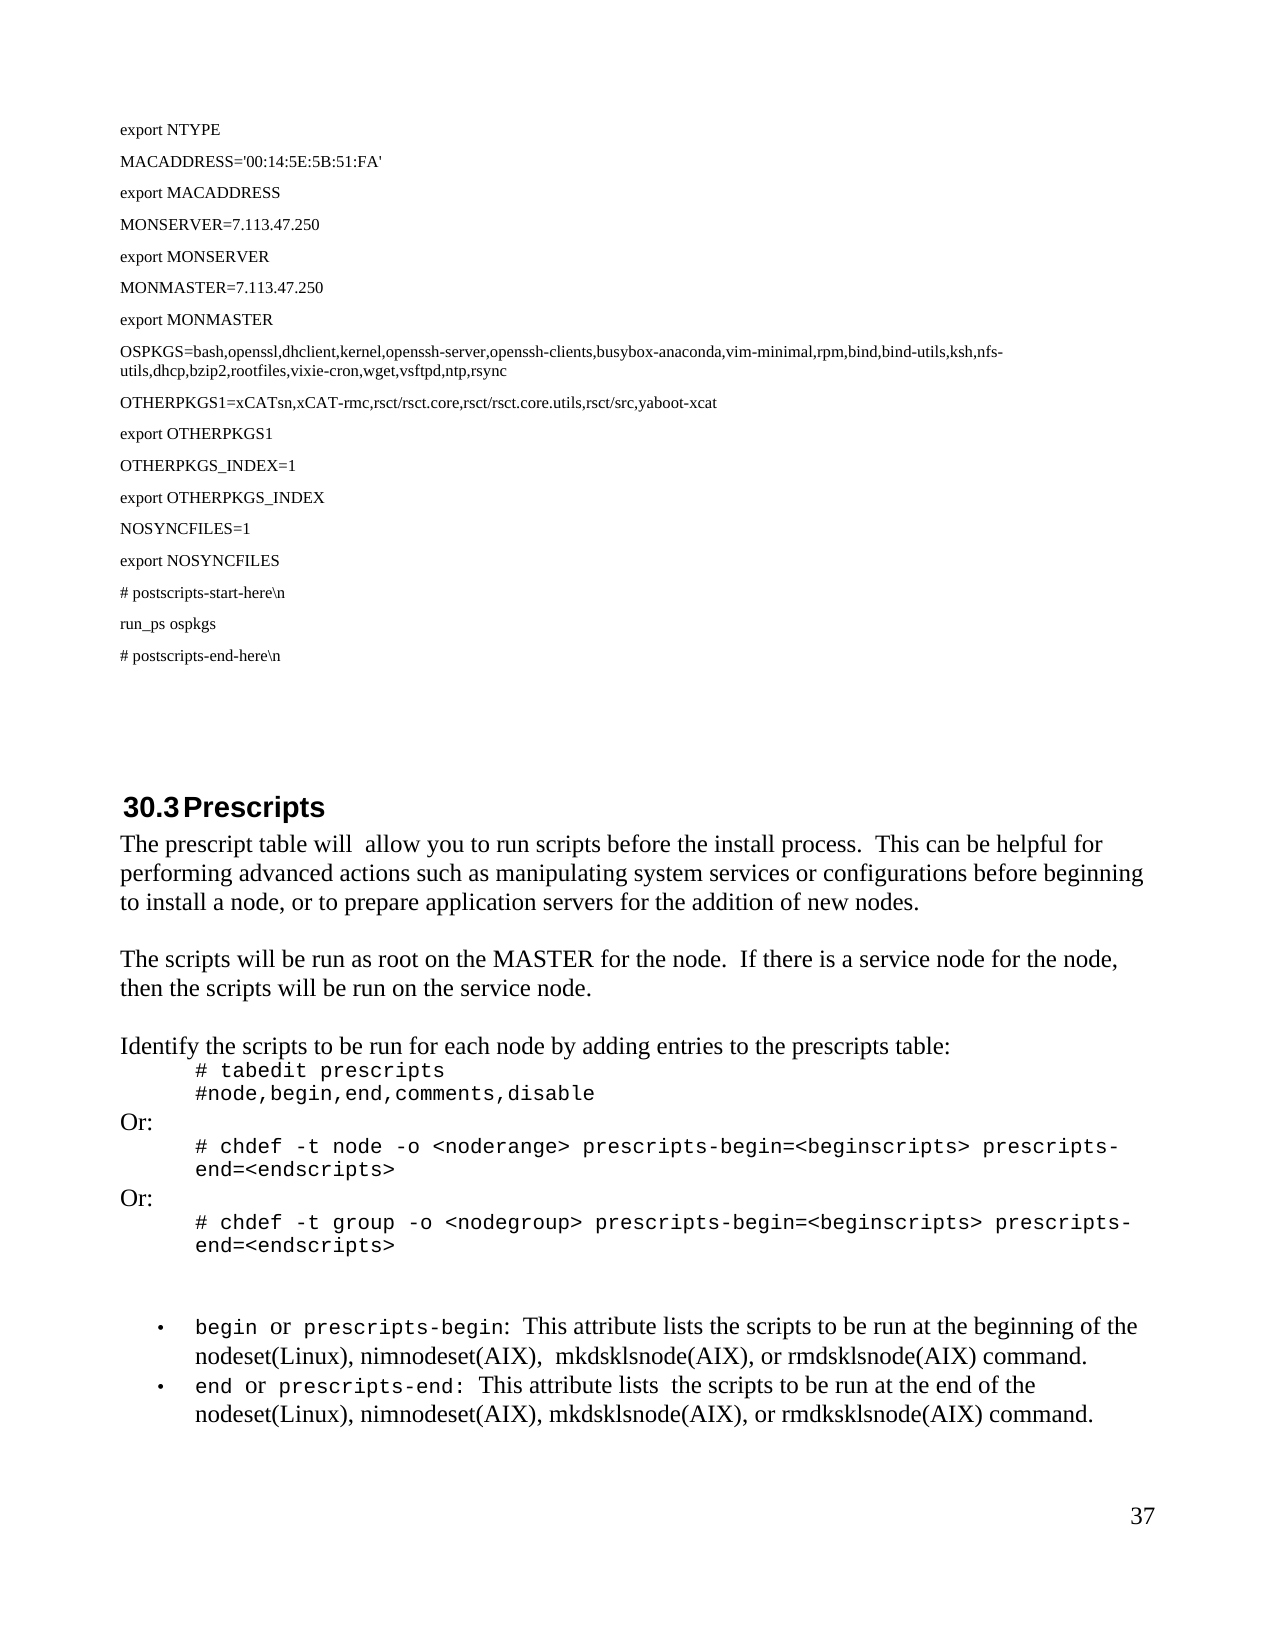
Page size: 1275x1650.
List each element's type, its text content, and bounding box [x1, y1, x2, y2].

text export MONSERVER [120, 247, 1155, 266]
text Or: [120, 1107, 1155, 1136]
text # postscripts-end-here\n [120, 646, 1155, 665]
text export MACADDRESS [120, 183, 1155, 202]
text export OTHERPKGS1 [120, 424, 1155, 443]
text OTHERPKGS1=xCATsn,xCAT-rmc,rsct/rsct.core,rsct/rsct.core.utils,rsct/src,yaboot-xcat [120, 392, 1155, 412]
text The prescript table will allow you to run scripts before the install process. This can be helpful for performing advanced actions such as manipulating system services or configurations before beginning to install a node, or to prepare application servers for the addition of new nodes. [120, 829, 1155, 916]
text export OTHERPKGS_INDEX [120, 487, 1155, 507]
text # chdef -t group -o <nodegroup> prescripts-begin=<beginscripts> prescripts-end=<endscripts> [195, 1212, 1155, 1259]
text The scripts will be run as root on the MASTER for the node. If there is a service node for the node, then the scripts will be run on the service node. [120, 944, 1155, 1002]
text OSPKGS=bash,openssl,dhclient,kernel,openssh-server,openssh-clients,busybox-anaconda,vim-minimal,rpm,bind,bind-utils,ksh,nfs-utils,dhcp,bzip2,rootfiles,vixie-cron,wget,vsftpd,ntp,rsync [120, 342, 1155, 380]
text MONMASTER=7.113.47.250 [120, 278, 1155, 297]
text export NTYPE [120, 120, 1155, 139]
list end or prescripts-end: This attribute lists the scripts to be run at the end of the nodeset(Linux), nimnodeset(AIX), mkdsklsnode(AIX), or rmdksklsnode(AIX) command. [157, 1370, 1155, 1428]
text # postscripts-start-here\n [120, 582, 1155, 602]
text # tabedit prescripts [195, 1059, 1155, 1083]
subtitle Prescripts [123, 790, 1155, 823]
text export MONMASTER [120, 310, 1155, 329]
text #node,begin,end,comments,disable [195, 1083, 1155, 1107]
text Identify the scripts to be run for each node by adding entries to the prescripts table: [120, 1031, 1155, 1059]
text OTHERPKGS_INDEX=1 [120, 456, 1155, 475]
list begin or prescripts-begin: This attribute lists the scripts to be run at the beginning of the nodeset(Linux), nimnodeset(AIX), mkdsklsnode(AIX), or rmdsklsnode(AIX) command. [157, 1311, 1155, 1370]
text Or: [120, 1183, 1155, 1212]
text # chdef -t node -o <noderange> prescripts-begin=<beginscripts> prescripts-end=<endscripts> [195, 1136, 1155, 1183]
text run_ps ospkgs [120, 614, 1155, 633]
text MACADDRESS='00:14:5E:5B:51:FA' [120, 152, 1155, 171]
text MONSERVER=7.113.47.250 [120, 215, 1155, 234]
text export NOSYNCFILES [120, 551, 1155, 570]
text NOSYNCFILES=1 [120, 519, 1155, 538]
